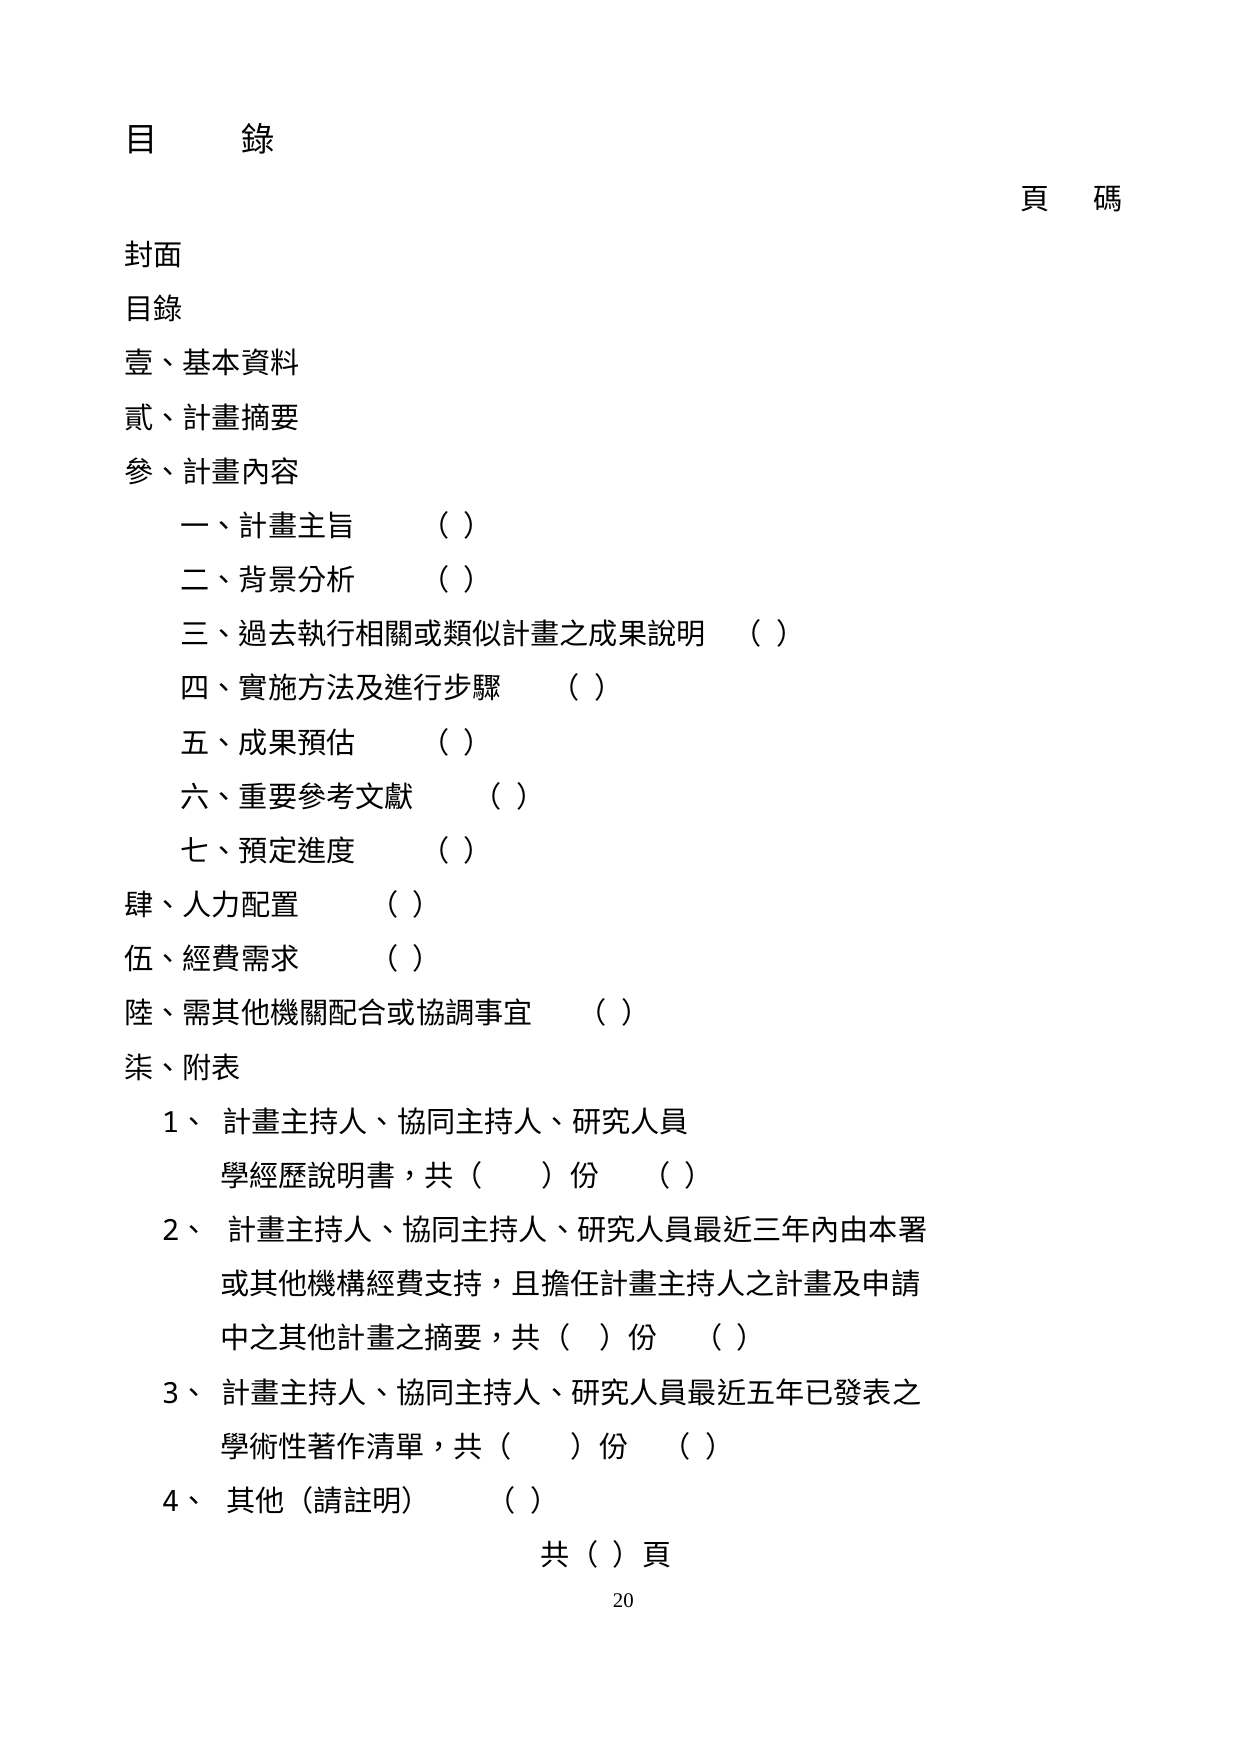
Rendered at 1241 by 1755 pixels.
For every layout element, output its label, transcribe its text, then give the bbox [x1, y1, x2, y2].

text 貳、計畫摘要 [124, 385, 1122, 439]
text 二、背景分析 （ ） [180, 547, 1122, 601]
text 三、過去執行相關或類似計畫之成果說明 （ ） [180, 601, 1122, 656]
text 或其他機構經費支持，且擔任計畫主持人之計畫及申請 [162, 1251, 1084, 1306]
text 目錄 [124, 276, 1122, 331]
text 伍、經費需求 （ ） [124, 926, 1122, 981]
text 目 錄 [124, 118, 1122, 160]
text 五、成果預估 （ ） [180, 710, 1122, 764]
list 其他（請註明） （ ） [162, 1468, 1122, 1522]
text 頁 碼 [124, 160, 1122, 222]
text 七、預定進度 （ ） [180, 818, 1122, 872]
list 計畫主持人、協同主持人、研究人員 [162, 1089, 1122, 1143]
text 一、計畫主旨 （ ） [180, 493, 1122, 547]
text 學經歷說明書，共（ ）份 （ ） [162, 1143, 1122, 1197]
text 壹、基本資料 [124, 331, 1122, 385]
text 封面 [124, 222, 1122, 276]
text 中之其他計畫之摘要，共（ ）份 （ ） [162, 1306, 1103, 1360]
text 肆、人力配置 （ ） [124, 872, 1122, 926]
text 學術性著作清單，共（ ）份 （ ） [162, 1414, 1122, 1468]
list 計畫主持人、協同主持人、研究人員最近五年已發表之 [162, 1360, 1122, 1414]
list 計畫主持人、協同主持人、研究人員最近三年內由本署 [162, 1197, 1084, 1251]
text 四、實施方法及進行步驟 （ ） [180, 656, 1122, 710]
text 柒、附表 [124, 1035, 1122, 1089]
text 參、計畫內容 [124, 439, 1122, 493]
text 六、重要參考文獻 （ ） [180, 764, 1122, 818]
text 共（ ）頁 [124, 1522, 1178, 1576]
text 陸、需其他機關配合或協調事宜 （ ） [124, 981, 1122, 1035]
